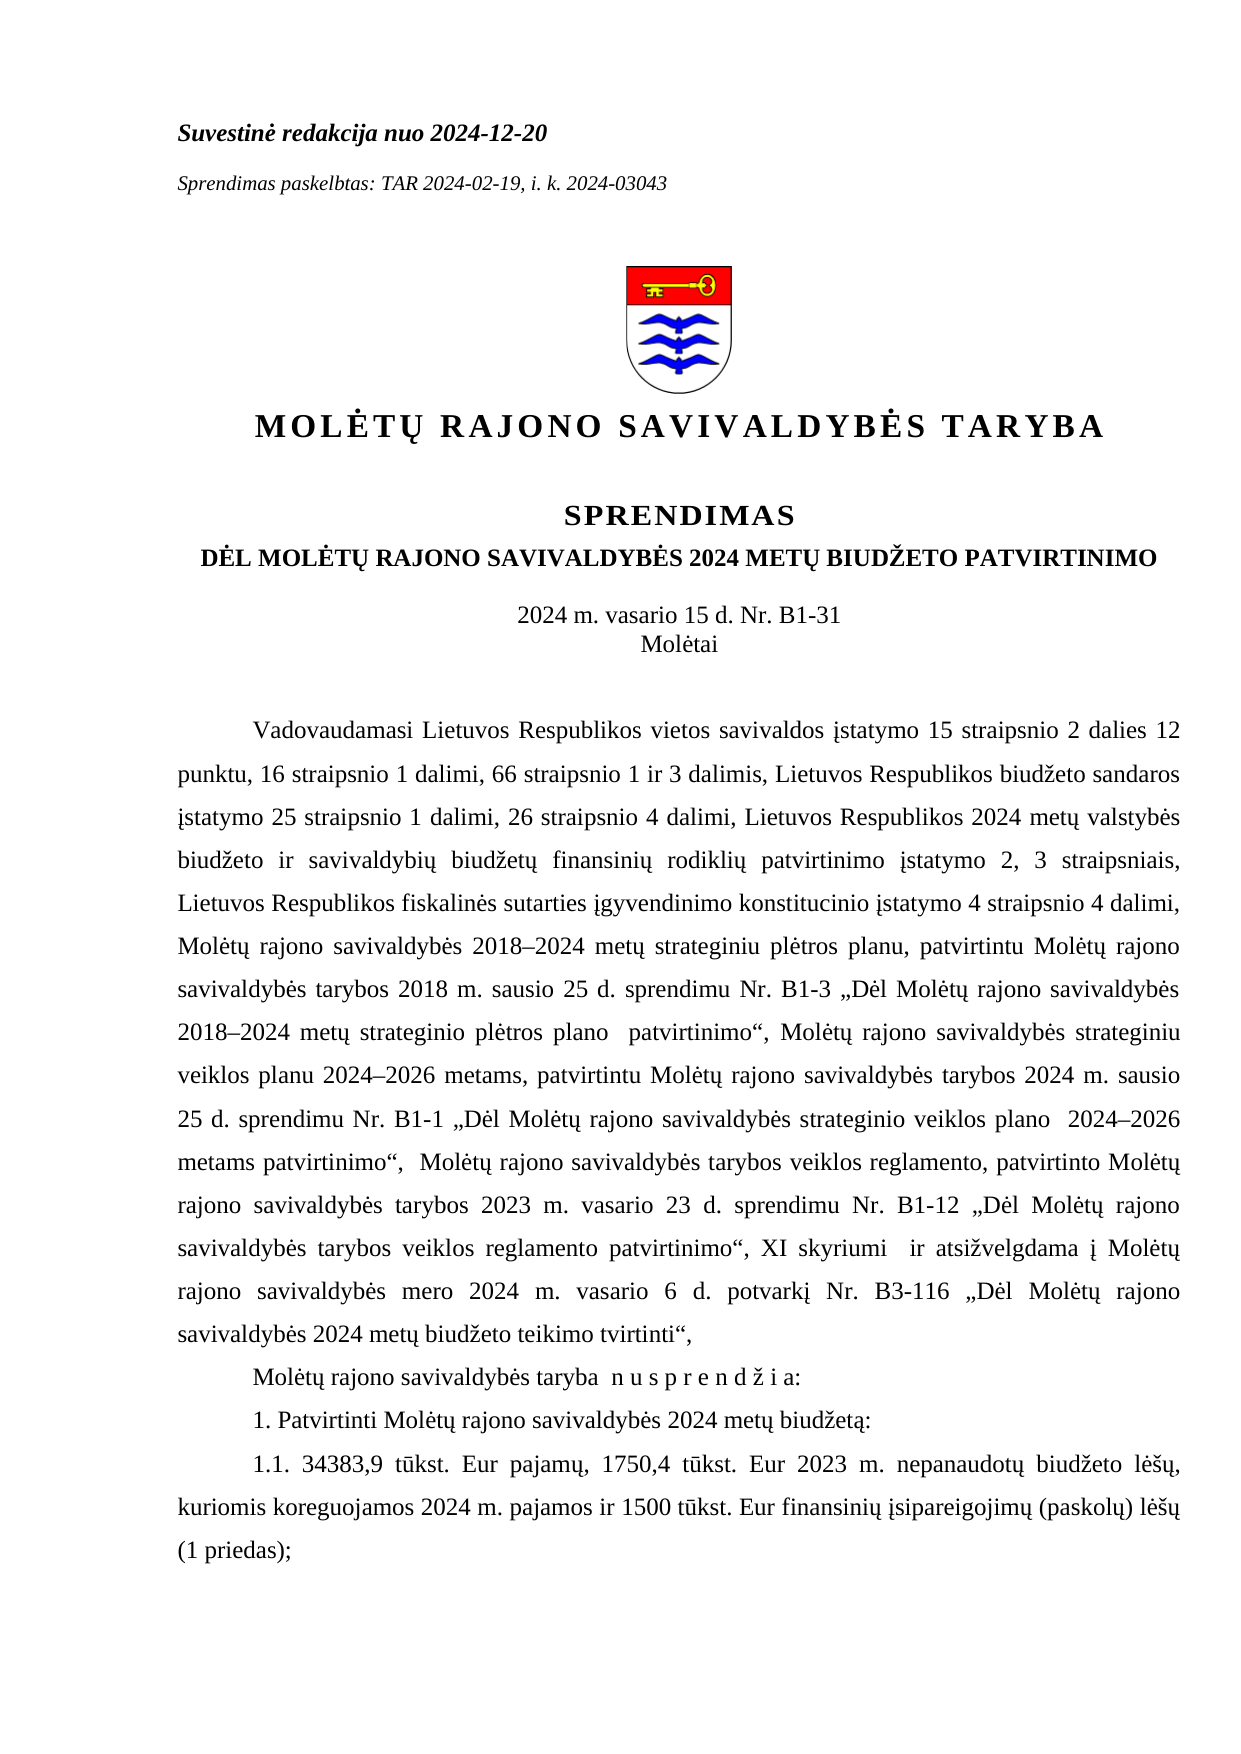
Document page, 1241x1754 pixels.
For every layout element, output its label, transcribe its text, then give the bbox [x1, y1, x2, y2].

text Dėl MOLĖTŲ RAJONO SAVIVALDYBĖS 2024 METŲ BIUDŽETO PATVIRTINIMO [177, 543, 1181, 601]
text SPRENDIMAS [177, 498, 1181, 531]
text 2024 m. vasario 15 d. Nr. B1-31 [177, 601, 1181, 629]
text Suvestinė redakcija nuo 2024-12-20 [177, 118, 1181, 147]
text Molėtų rajono savivaldybės taryba n u s p r e n d ž i a: [177, 1362, 1181, 1391]
text Molėtai [177, 629, 1181, 658]
text Molėtų rajono savivaldybės taryba [177, 407, 1181, 445]
text Vadovaudamasi Lietuvos Respublikos vietos savivaldos įstatymo 15 straipsnio 2 dalies 12 punktu, 16 straipsnio 1 dalimi, 66 straipsnio 1 ir 3 dalimis, Lietuvos Respublikos biudžeto sandaros įstatymo 25 straipsnio 1 dalimi, 26 straipsnio 4 dalimi, Lietuvos Respublikos 2024 metų valstybės biudžeto ir savivaldybių biudžetų finansinių rodiklių patvirtinimo įstatymo 2, 3 straipsniais, Lietuvos Respublikos fiskalinės sutarties įgyvendinimo konstitucinio įstatymo 4 straipsnio 4 dalimi, Molėtų rajono savivaldybės 2018–2024 metų strateginiu plėtros planu, patvirtintu Molėtų rajono savivaldybės tarybos 2018 m. sausio 25 d. sprendimu Nr. B1-3 „Dėl Molėtų rajono savivaldybės 2018–2024 metų strateginio plėtros plano patvirtinimo“, Molėtų rajono savivaldybės strateginiu veiklos planu 2024–2026 metams, patvirtintu Molėtų rajono savivaldybės tarybos 2024 m. sausio 25 d. sprendimu Nr. B1-1 „Dėl Molėtų rajono savivaldybės strateginio veiklos plano 2024–2026 metams patvirtinimo“, Molėtų rajono savivaldybės tarybos veiklos reglamento, patvirtinto Molėtų rajono savivaldybės tarybos 2023 m. vasario 23 d. sprendimu Nr. B1-12 „Dėl Molėtų rajono savivaldybės tarybos veiklos reglamento patvirtinimo“, XI skyriumi ir atsižvelgdama į Molėtų rajono savivaldybės mero 2024 m. vasario 6 d. potvarkį Nr. B3-116 „Dėl Molėtų rajono savivaldybės 2024 metų biudžeto teikimo tvirtinti“, [177, 716, 1181, 1348]
text Sprendimas paskelbtas: TAR 2024-02-19, i. k. 2024-03043 [177, 171, 1181, 195]
text 1.1. 34383,9 tūkst. Eur pajamų, 1750,4 tūkst. Eur 2023 m. nepanaudotų biudžeto lėšų, kuriomis koreguojamos 2024 m. pajamos ir 1500 tūkst. Eur finansinių įsipareigojimų (paskolų) lėšų (1 priedas); [177, 1449, 1181, 1564]
text 1. Patvirtinti Molėtų rajono savivaldybės 2024 metų biudžetą: [177, 1406, 1181, 1434]
